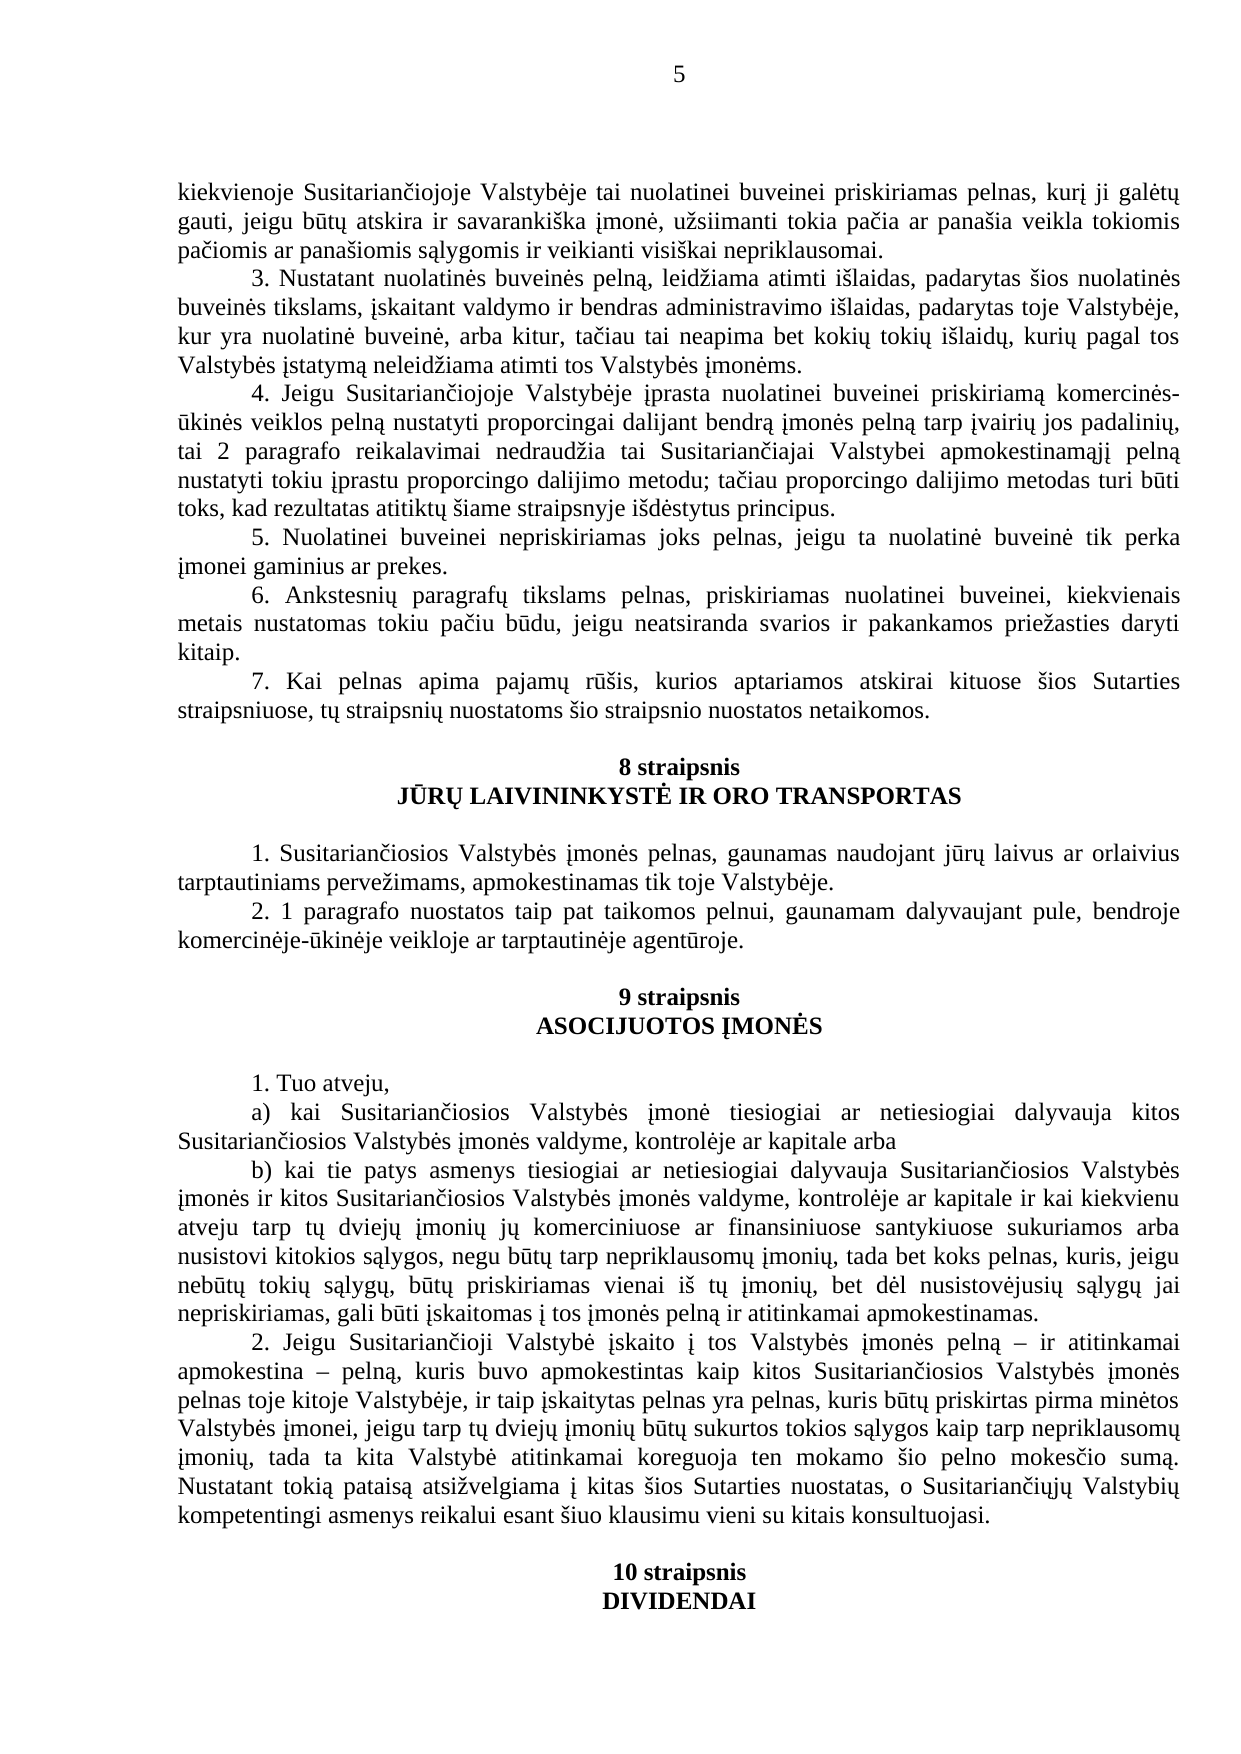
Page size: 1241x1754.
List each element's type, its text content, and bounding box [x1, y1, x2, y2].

text 2. 1 paragrafo nuostatos taip pat taikomos pelnui, gaunamam dalyvaujant pule, bendroje komercinėje-ūkinėje veikloje ar tarptautinėje agentūroje. [177, 896, 1181, 953]
text 4. Jeigu Susitariančiojoje Valstybėje įprasta nuolatinei buveinei priskiriamą komercinės-ūkinės veiklos pelną nustatyti proporcingai dalijant bendrą įmonės pelną tarp įvairių jos padalinių, tai 2 paragrafo reikalavimai nedraudžia tai Susitariančiajai Valstybei apmokestinamąjį pelną nustatyti tokiu įprastu proporcingo dalijimo metodu; tačiau proporcingo dalijimo metodas turi būti toks, kad rezultatas atitiktų šiame straipsnyje išdėstytus principus. [177, 378, 1181, 522]
text 1. Tuo atveju, [177, 1068, 1181, 1097]
text 10 straipsnis [177, 1557, 1181, 1586]
text 6. Ankstesnių paragrafų tikslams pelnas, priskiriamas nuolatinei buveinei, kiekvienais metais nustatomas tokiu pačiu būdu, jeigu neatsiranda svarios ir pakankamos priežasties daryti kitaip. [177, 580, 1181, 666]
text 9 straipsnis [177, 982, 1181, 1011]
text 3. Nustatant nuolatinės buveinės pelną, leidžiama atimti išlaidas, padarytas šios nuolatinės buveinės tikslams, įskaitant valdymo ir bendras administravimo išlaidas, padarytas toje Valstybėje, kur yra nuolatinė buveinė, arba kitur, tačiau tai neapima bet kokių tokių išlaidų, kurių pagal tos Valstybės įstatymą neleidžiama atimti tos Valstybės įmonėms. [177, 263, 1181, 378]
text b) kai tie patys asmenys tiesiogiai ar netiesiogiai dalyvauja Susitariančiosios Valstybės įmonės ir kitos Susitariančiosios Valstybės įmonės valdyme, kontrolėje ar kapitale ir kai kiekvienu atveju tarp tų dviejų įmonių jų komerciniuose ar finansiniuose santykiuose sukuriamos arba nusistovi kitokios sąlygos, negu būtų tarp nepriklausomų įmonių, tada bet koks pelnas, kuris, jeigu nebūtų tokių sąlygų, būtų priskiriamas vienai iš tų įmonių, bet dėl nusistovėjusių sąlygų jai nepriskiriamas, gali būti įskaitomas į tos įmonės pelną ir atitinkamai apmokestinamas. [177, 1155, 1181, 1327]
text 5. Nuolatinei buveinei nepriskiriamas joks pelnas, jeigu ta nuolatinė buveinė tik perka įmonei gaminius ar prekes. [177, 522, 1181, 580]
text JŪRŲ LAIVININKYSTĖ IR ORO TRANSPORTAS [177, 781, 1181, 810]
text 1. Susitariančiosios Valstybės įmonės pelnas, gaunamas naudojant jūrų laivus ar orlaivius tarptautiniams pervežimams, apmokestinamas tik toje Valstybėje. [177, 838, 1181, 896]
text 8 straipsnis [177, 752, 1181, 781]
text DIVIDENDAI [177, 1586, 1181, 1615]
text 7. Kai pelnas apima pajamų rūšis, kurios aptariamos atskirai kituose šios Sutarties straipsniuose, tų straipsnių nuostatoms šio straipsnio nuostatos netaikomos. [177, 666, 1181, 723]
text kiekvienoje Susitariančiojoje Valstybėje tai nuolatinei buveinei priskiriamas pelnas, kurį ji galėtų gauti, jeigu būtų atskira ir savarankiška įmonė, užsiimanti tokia pačia ar panašia veikla tokiomis pačiomis ar panašiomis sąlygomis ir veikianti visiškai nepriklausomai. [177, 177, 1181, 263]
text 2. Jeigu Susitariančioji Valstybė įskaito į tos Valstybės įmonės pelną – ir atitinkamai apmokestina – pelną, kuris buvo apmokestintas kaip kitos Susitariančiosios Valstybės įmonės pelnas toje kitoje Valstybėje, ir taip įskaitytas pelnas yra pelnas, kuris būtų priskirtas pirma minėtos Valstybės įmonei, jeigu tarp tų dviejų įmonių būtų sukurtos tokios sąlygos kaip tarp nepriklausomų įmonių, tada ta kita Valstybė atitinkamai koreguoja ten mokamo šio pelno mokesčio sumą. Nustatant tokią pataisą atsižvelgiama į kitas šios Sutarties nuostatas, o Susitariančiųjų Valstybių kompetentingi asmenys reikalui esant šiuo klausimu vieni su kitais konsultuojasi. [177, 1327, 1181, 1528]
text a) kai Susitariančiosios Valstybės įmonė tiesiogiai ar netiesiogiai dalyvauja kitos Susitariančiosios Valstybės įmonės valdyme, kontrolėje ar kapitale arba [177, 1097, 1181, 1155]
text ASOCIJUOTOS ĮMONĖS [177, 1011, 1181, 1040]
